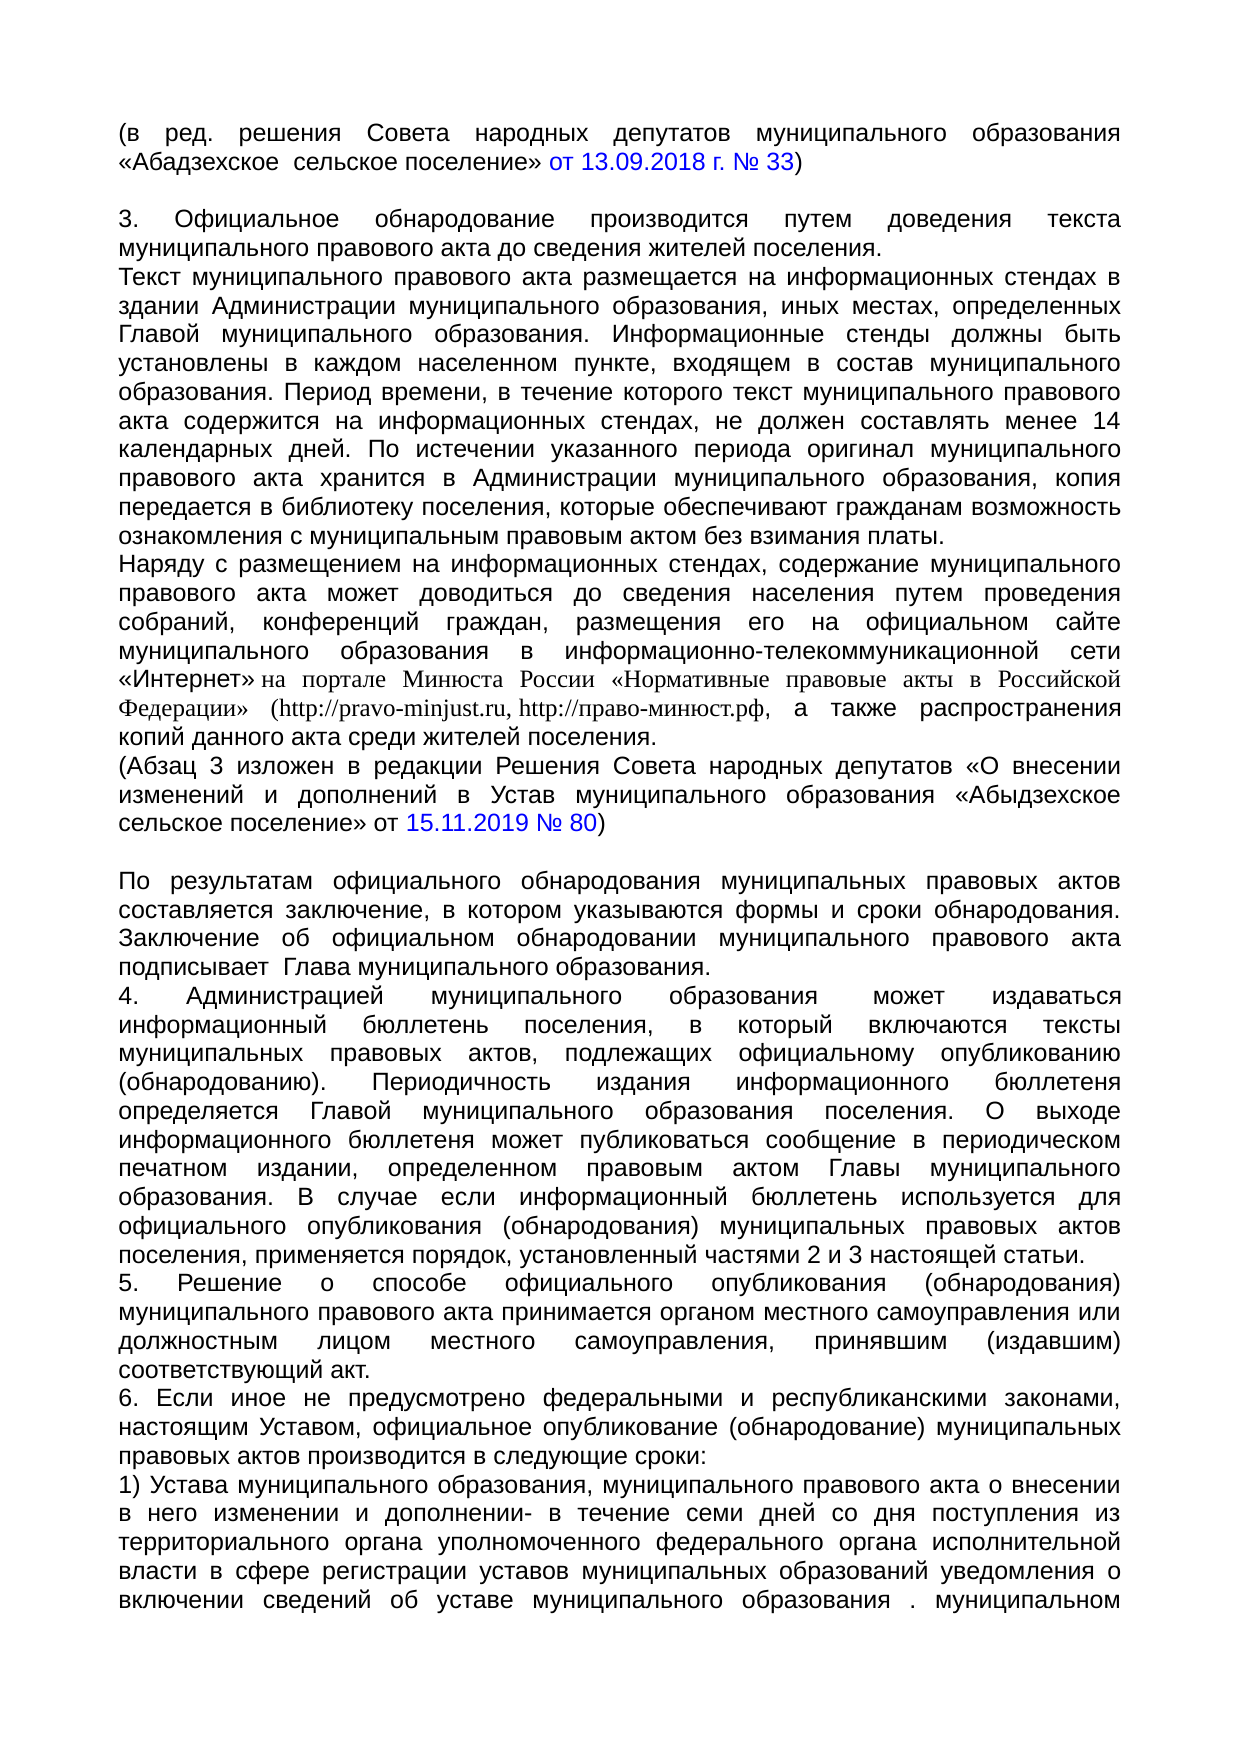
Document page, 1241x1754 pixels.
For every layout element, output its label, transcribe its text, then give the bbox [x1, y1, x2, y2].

text По результатам официального обнародования муниципальных правовых актов составляется заключение, в котором указываются формы и сроки обнародования. Заключение об официальном обнародовании муниципального правового акта подписывает Глава муниципального образования. [118, 866, 1122, 981]
text 6. Если иное не предусмотрено федеральными и республиканскими законами, настоящим Уставом, официальное опубликование (обнародование) муниципальных правовых актов производится в следующие сроки: [118, 1383, 1122, 1469]
text (в ред. решения Совета народных депутатов муниципального образования «Абадзехское сельское поселение» от 13.09.2018 г. № 33) [118, 118, 1122, 176]
text 4. Администрацией муниципального образования может издаваться информационный бюллетень поселения, в который включаются тексты муниципальных правовых актов, подлежащих официальному опубликованию (обнародованию). Периодичность издания информационного бюллетеня определяется Главой муниципального образования поселения. О выходе информационного бюллетеня может публиковаться сообщение в периодическом печатном издании, определенном правовым актом Главы муниципального образования. В случае если информационный бюллетень используется для официального опубликования (обнародования) муниципальных правовых актов поселения, применяется порядок, установленный частями 2 и 3 настоящей статьи. [118, 981, 1122, 1268]
text 1) Устава муниципального образования, муниципального правового акта о внесении в него изменении и дополнении- в течение семи дней со дня поступления из территориального органа уполномоченного федерального органа исполнительной власти в сфере регистрации уставов муниципальных образований уведомления о включении сведений об уставе муниципального образования . муниципальном [118, 1469, 1122, 1613]
text Наряду с размещением на информационных стендах, содержание муниципального правового акта может доводиться до сведения населения путем проведения собраний, конференций граждан, размещения его на официальном сайте муниципального образования в информационно-телекоммуникационной сети «Интернет» на портале Минюста России «Нормативные правовые акты в Российской Федерации» (http://pravo-minjust.ru, http://право-минюст.рф, а также распространения копий данного акта среди жителей поселения. [118, 549, 1122, 751]
text 3. Официальное обнародование производится путем доведения текста муниципального правового акта до сведения жителей поселения. [118, 204, 1122, 262]
text (Абзац 3 изложен в редакции Решения Совета народных депутатов «О внесении изменений и дополнений в Устав муниципального образования «Абыдзехское сельское поселение» от 15.11.2019 № 80) [118, 751, 1122, 837]
text Текст муниципального правового акта размещается на информационных стендах в здании Администрации муниципального образования, иных местах, определенных Главой муниципального образования. Информационные стенды должны быть установлены в каждом населенном пункте, входящем в состав муниципального образования. Период времени, в течение которого текст муниципального правового акта содержится на информационных стендах, не должен составлять менее 14 календарных дней. По истечении указанного периода оригинал муниципального правового акта хранится в Администрации муниципального образования, копия передается в библиотеку поселения, которые обеспечивают гражданам возможность ознакомления с муниципальным правовым актом без взимания платы. [118, 262, 1122, 549]
text 5. Решение о способе официального опубликования (обнародования) муниципального правового акта принимается органом местного самоуправления или должностным лицом местного самоуправления, принявшим (издавшим) соответствующий акт. [118, 1268, 1122, 1383]
